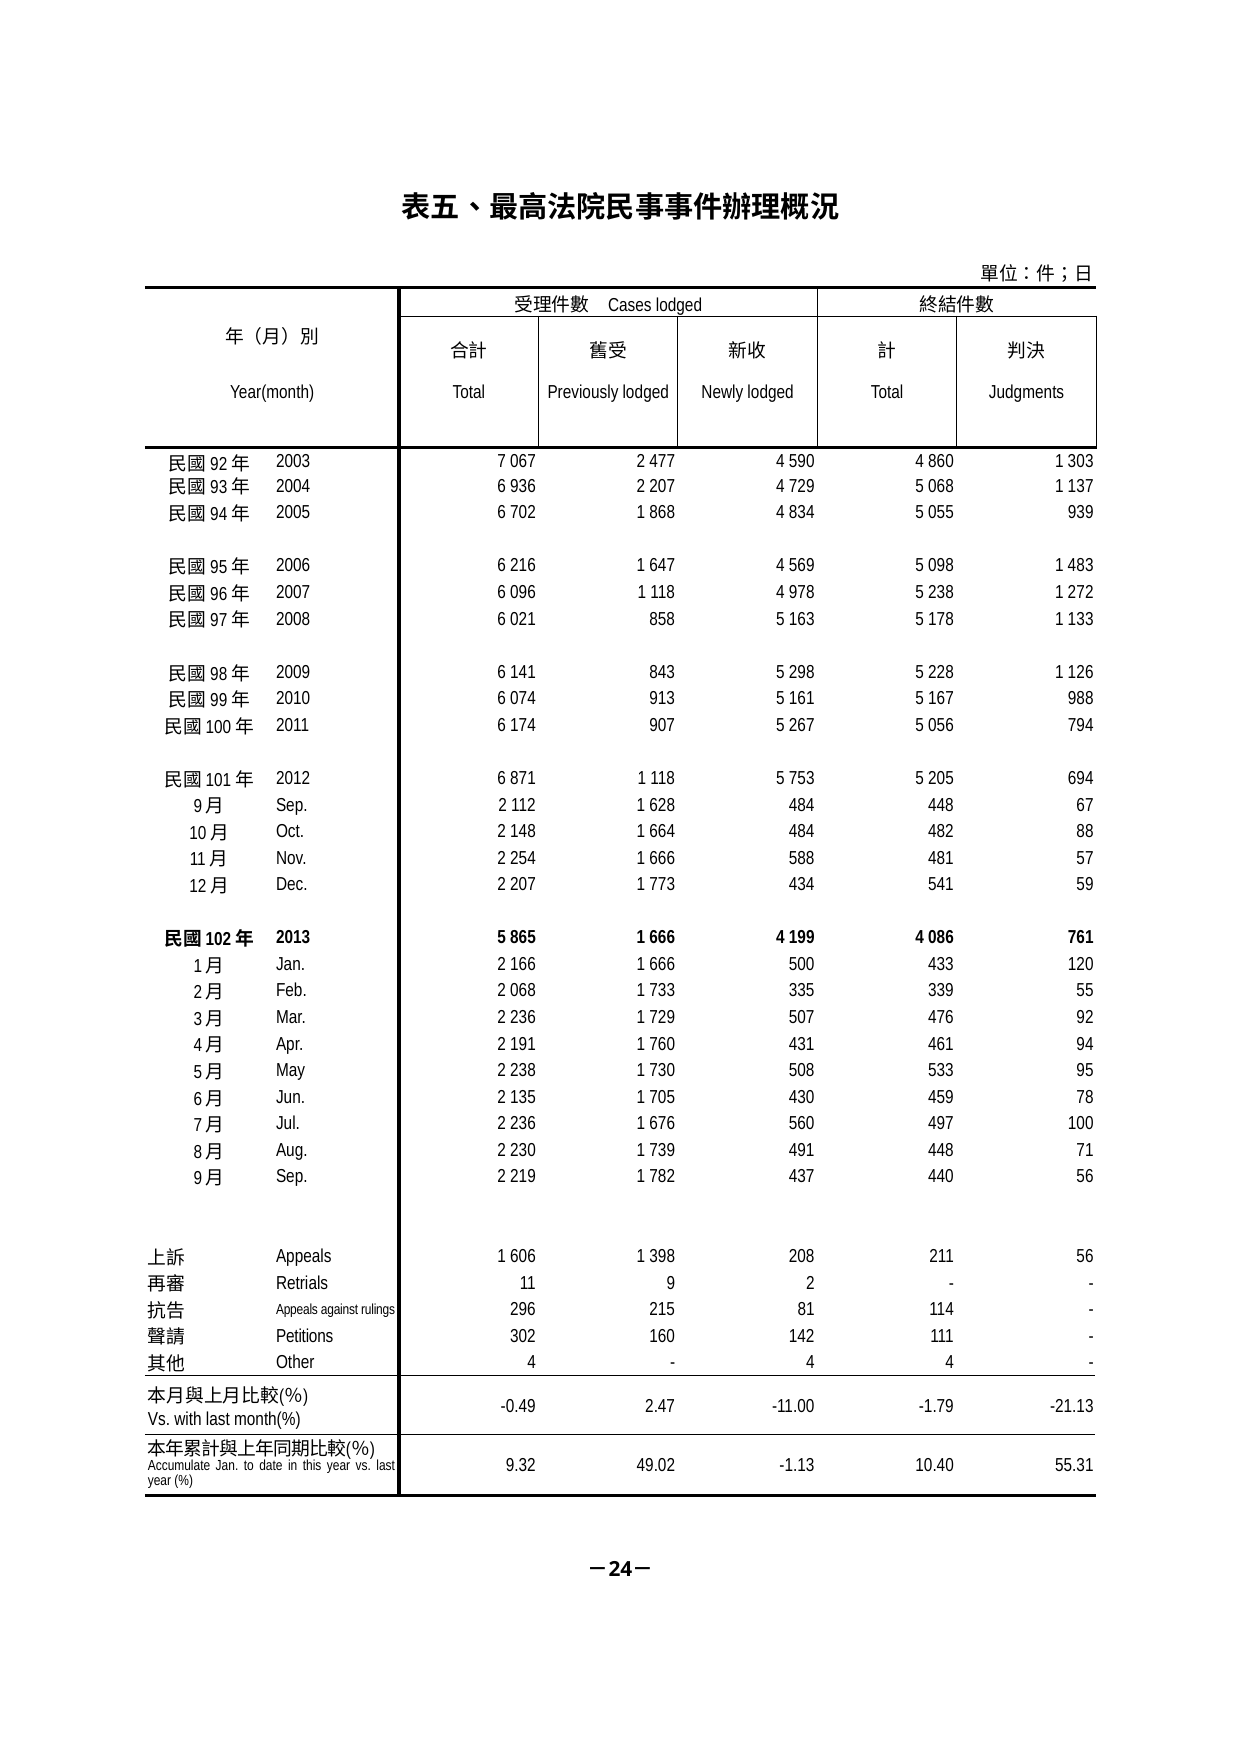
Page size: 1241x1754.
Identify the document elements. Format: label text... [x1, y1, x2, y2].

table_cell [817, 897, 956, 924]
table_cell 430 [678, 1083, 817, 1110]
table_cell 335 [678, 977, 817, 1003]
table_cell 491 [678, 1136, 817, 1163]
table_cell 448 [817, 1136, 956, 1163]
table_cell 4 978 [678, 579, 817, 605]
table_cell Jun. [273, 1083, 397, 1110]
table_cell 2 477 [538, 449, 678, 472]
table_cell Retrials [273, 1269, 397, 1296]
table_cell [273, 738, 397, 764]
table_cell 160 [538, 1322, 678, 1349]
table_cell 1 705 [538, 1083, 678, 1110]
table_cell 2008 [273, 605, 397, 632]
table_cell [538, 1216, 678, 1242]
table_cell 431 [678, 1030, 817, 1057]
table_cell 7月 [145, 1110, 273, 1136]
table_cell 6 074 [401, 685, 538, 711]
table_cell Year(month) [145, 381, 397, 446]
table_cell 49.02 [538, 1435, 678, 1493]
table_cell 433 [817, 950, 956, 977]
table_cell Feb. [273, 977, 397, 1003]
table_cell [678, 1216, 817, 1242]
table_cell [401, 632, 538, 658]
table_cell 92 [956, 1004, 1096, 1030]
table_header 受理件數 Cases lodged [401, 289, 817, 316]
table_cell 民國 93年 [145, 472, 273, 499]
table_cell 843 [538, 658, 678, 685]
table_cell Dec. [273, 871, 397, 897]
table_cell 694 [956, 764, 1096, 791]
table_cell [401, 525, 538, 552]
table_cell 6 936 [401, 472, 538, 499]
table_cell 判決 [957, 317, 1096, 381]
table_cell 1 398 [538, 1243, 678, 1269]
table_cell [145, 1216, 273, 1242]
table_cell [956, 1189, 1096, 1216]
table_cell 10.40 [817, 1435, 956, 1493]
table_cell 6 021 [401, 605, 538, 632]
table_cell 1月 [145, 950, 273, 977]
table_cell 1 666 [538, 844, 678, 871]
table_cell 1 483 [956, 552, 1096, 578]
table_cell 440 [817, 1163, 956, 1189]
table_cell 2 [678, 1269, 817, 1296]
table_cell 4 [678, 1349, 817, 1375]
table_cell 3月 [145, 1004, 273, 1030]
table_cell 434 [678, 871, 817, 897]
table_cell 2 148 [401, 818, 538, 844]
table_cell Mar. [273, 1004, 397, 1030]
table_cell [678, 738, 817, 764]
table_cell 71 [956, 1136, 1096, 1163]
table_cell 858 [538, 605, 678, 632]
table_cell 120 [956, 950, 1096, 977]
table_cell Jul. [273, 1110, 397, 1136]
table_cell 59 [956, 871, 1096, 897]
table_cell 114 [817, 1296, 956, 1322]
table_cell 2007 [273, 579, 397, 605]
table_cell 本月與上月比較(％) Vs. with last month(%) [145, 1376, 397, 1434]
table_cell 1 733 [538, 977, 678, 1003]
table_cell 6月 [145, 1083, 273, 1110]
table_cell Sep. [273, 1163, 397, 1189]
table_cell 913 [538, 685, 678, 711]
table_cell 2月 [145, 977, 273, 1003]
table_cell Previously lodged [539, 381, 677, 446]
table_cell [538, 1189, 678, 1216]
table_cell 2 135 [401, 1083, 538, 1110]
table_cell 56 [956, 1243, 1096, 1269]
table_cell 2 236 [401, 1110, 538, 1136]
table_cell 5 098 [817, 552, 956, 578]
table_cell 民國 96年 [145, 579, 273, 605]
table_cell 437 [678, 1163, 817, 1189]
table_cell 507 [678, 1004, 817, 1030]
table_cell 4 [817, 1349, 956, 1375]
table_cell 2 236 [401, 1004, 538, 1030]
table_cell May [273, 1057, 397, 1083]
table_cell 761 [956, 924, 1096, 950]
table_cell 88 [956, 818, 1096, 844]
table_cell 67 [956, 791, 1096, 817]
table_cell 2 207 [538, 472, 678, 499]
table_cell 461 [817, 1030, 956, 1057]
table_cell 1 628 [538, 791, 678, 817]
table_cell 1 606 [401, 1243, 538, 1269]
table_cell 448 [817, 791, 956, 817]
table_cell Other [273, 1349, 397, 1375]
table_cell 1 868 [538, 499, 678, 525]
table_cell 2013 [273, 924, 397, 950]
table_cell [145, 525, 273, 552]
table_cell 1 666 [538, 924, 678, 950]
table_cell [817, 738, 956, 764]
table_cell - [956, 1296, 1096, 1322]
table_cell 本年累計與上年同期比較(％) Accumulate Jan. to date in this year vs. last year (%) [145, 1435, 397, 1493]
table_cell 再審 [145, 1269, 273, 1296]
table_cell 1 272 [956, 579, 1096, 605]
table_cell -1.79 [817, 1376, 956, 1434]
table_cell [273, 1216, 397, 1242]
table_cell Total [401, 381, 538, 446]
table_cell 其他 [145, 1349, 273, 1375]
table_cell [145, 1189, 273, 1216]
table_cell 4 834 [678, 499, 817, 525]
table_cell 939 [956, 499, 1096, 525]
table_cell 215 [538, 1296, 678, 1322]
table_cell 988 [956, 685, 1096, 711]
table_cell 2 191 [401, 1030, 538, 1057]
table_cell 4 [401, 1349, 538, 1375]
table_cell 民國 92年 [145, 449, 273, 472]
table_cell 1 118 [538, 579, 678, 605]
table_cell 560 [678, 1110, 817, 1136]
table_cell 舊受 [539, 317, 677, 381]
table_cell [678, 897, 817, 924]
table_cell 1 739 [538, 1136, 678, 1163]
table_cell [401, 897, 538, 924]
table_cell Appeals against rulings [273, 1296, 397, 1322]
table_cell 4 590 [678, 449, 817, 472]
table_cell - [956, 1349, 1096, 1375]
table_cell 5 161 [678, 685, 817, 711]
table_cell 2004 [273, 472, 397, 499]
table_cell 抗告 [145, 1296, 273, 1322]
table_cell [273, 1189, 397, 1216]
table_cell 500 [678, 950, 817, 977]
table_header 終結件數 [818, 289, 1096, 316]
table_cell 4 086 [817, 924, 956, 950]
table_cell 民國101年 [145, 764, 273, 791]
table_cell [956, 897, 1096, 924]
table_cell 1 137 [956, 472, 1096, 499]
table_cell 1 118 [538, 764, 678, 791]
table_cell 541 [817, 871, 956, 897]
table_cell Appeals [273, 1243, 397, 1269]
table_cell 民國 95年 [145, 552, 273, 578]
table_cell 794 [956, 711, 1096, 738]
table_cell 56 [956, 1163, 1096, 1189]
table_cell 2006 [273, 552, 397, 578]
table_cell 5 167 [817, 685, 956, 711]
table_cell 1 647 [538, 552, 678, 578]
table_cell Nov. [273, 844, 397, 871]
table_cell Petitions [273, 1322, 397, 1349]
table_cell 339 [817, 977, 956, 1003]
table_cell 4 729 [678, 472, 817, 499]
table_cell 1 773 [538, 871, 678, 897]
table_cell Aug. [273, 1136, 397, 1163]
table_cell 9 [538, 1269, 678, 1296]
table_cell 7 067 [401, 449, 538, 472]
table_cell 2 112 [401, 791, 538, 817]
table_cell 6 096 [401, 579, 538, 605]
table_cell 5 055 [817, 499, 956, 525]
table_cell 計 [818, 317, 956, 381]
table_cell [956, 1216, 1096, 1242]
table_cell 1 126 [956, 658, 1096, 685]
table_cell 211 [817, 1243, 956, 1269]
table_cell [678, 632, 817, 658]
table_cell 6 216 [401, 552, 538, 578]
table_cell 5月 [145, 1057, 273, 1083]
table_cell 民國 99年 [145, 685, 273, 711]
table_cell 10月 [145, 818, 273, 844]
table_cell Oct. [273, 818, 397, 844]
table_cell 民國102年 [145, 924, 273, 950]
table_cell 民國100年 [145, 711, 273, 738]
table_cell 4 569 [678, 552, 817, 578]
table_cell 上訴 [145, 1243, 273, 1269]
table_cell [538, 632, 678, 658]
table_cell 481 [817, 844, 956, 871]
table_cell [273, 525, 397, 552]
table_cell [956, 525, 1096, 552]
table_cell 55 [956, 977, 1096, 1003]
table_cell 聲請 [145, 1322, 273, 1349]
table_cell 476 [817, 1004, 956, 1030]
table_cell - [817, 1269, 956, 1296]
table_cell -1.13 [678, 1435, 817, 1493]
table_cell 新收 [678, 317, 817, 381]
table_cell 2.47 [538, 1376, 678, 1434]
table_cell 142 [678, 1322, 817, 1349]
table_cell 484 [678, 818, 817, 844]
table_cell 1 303 [956, 449, 1096, 472]
table_cell 4 860 [817, 449, 956, 472]
table_cell Judgments [957, 381, 1096, 446]
table_cell 2 219 [401, 1163, 538, 1189]
table_cell 2005 [273, 499, 397, 525]
table_cell 5 238 [817, 579, 956, 605]
table_cell 12月 [145, 871, 273, 897]
table_cell [817, 632, 956, 658]
table_cell [145, 738, 273, 764]
table_cell 2011 [273, 711, 397, 738]
table_cell 508 [678, 1057, 817, 1083]
table_cell 907 [538, 711, 678, 738]
table_cell 5 163 [678, 605, 817, 632]
table_cell Total [818, 381, 956, 446]
table_header 年（月）別 [145, 289, 397, 381]
table_cell 100 [956, 1110, 1096, 1136]
table_cell 6 702 [401, 499, 538, 525]
table_cell -11.00 [678, 1376, 817, 1434]
table_cell 497 [817, 1110, 956, 1136]
table_cell 1 729 [538, 1004, 678, 1030]
table_cell Sep. [273, 791, 397, 817]
table_cell 9月 [145, 791, 273, 817]
table_cell 2003 [273, 449, 397, 472]
table_cell 208 [678, 1243, 817, 1269]
table_cell 1 676 [538, 1110, 678, 1136]
table_cell 1 760 [538, 1030, 678, 1057]
table_cell 2 238 [401, 1057, 538, 1083]
table_cell [145, 897, 273, 924]
table_cell 1 133 [956, 605, 1096, 632]
table_cell 6 174 [401, 711, 538, 738]
table_cell [145, 632, 273, 658]
table_cell 1 782 [538, 1163, 678, 1189]
table_cell -21.13 [956, 1375, 1096, 1434]
table_cell Newly lodged [678, 381, 817, 446]
table_cell [956, 632, 1096, 658]
table_cell 2 254 [401, 844, 538, 871]
table_cell 55.31 [956, 1434, 1096, 1493]
table_cell 4 199 [678, 924, 817, 950]
table_cell -0.49 [401, 1376, 538, 1434]
table_cell [273, 632, 397, 658]
table_cell 4月 [145, 1030, 273, 1057]
table_cell Jan. [273, 950, 397, 977]
table_cell 9.32 [401, 1435, 538, 1493]
table_cell 1 730 [538, 1057, 678, 1083]
table_cell 484 [678, 791, 817, 817]
table_cell 2010 [273, 685, 397, 711]
table_cell [401, 1189, 538, 1216]
text 單位：件；日 [148, 259, 1092, 286]
table_cell [538, 738, 678, 764]
table_cell 78 [956, 1083, 1096, 1110]
table_cell 57 [956, 844, 1096, 871]
table_cell [956, 738, 1096, 764]
table_cell 民國 98年 [145, 658, 273, 685]
table_cell 94 [956, 1030, 1096, 1057]
table_cell 5 205 [817, 764, 956, 791]
table_cell 2 207 [401, 871, 538, 897]
table_cell - [538, 1349, 678, 1375]
table_cell 2 230 [401, 1136, 538, 1163]
table_cell 95 [956, 1057, 1096, 1083]
table_cell Apr. [273, 1030, 397, 1057]
table_cell 588 [678, 844, 817, 871]
table_cell [817, 1216, 956, 1242]
table_cell 5 228 [817, 658, 956, 685]
table_cell [678, 1189, 817, 1216]
table_cell [538, 525, 678, 552]
table_cell 5 267 [678, 711, 817, 738]
table_cell 1 664 [538, 818, 678, 844]
table_cell 9月 [145, 1163, 273, 1189]
table_cell [817, 525, 956, 552]
table_cell 2 068 [401, 977, 538, 1003]
table_cell 合計 [401, 317, 538, 381]
table_cell 8月 [145, 1136, 273, 1163]
text 表五、最高法院民事事件辦理概況 [148, 183, 1092, 225]
table_cell 6 141 [401, 658, 538, 685]
table_cell 5 298 [678, 658, 817, 685]
table_cell 6 871 [401, 764, 538, 791]
table_cell 民國 97年 [145, 605, 273, 632]
table_cell 5 068 [817, 472, 956, 499]
table_cell - [956, 1269, 1096, 1296]
table_cell 5 865 [401, 924, 538, 950]
table_cell 482 [817, 818, 956, 844]
table_cell 302 [401, 1322, 538, 1349]
table_cell 2009 [273, 658, 397, 685]
table_cell 81 [678, 1296, 817, 1322]
table_cell 2012 [273, 764, 397, 791]
table_cell 5 178 [817, 605, 956, 632]
table_cell 5 056 [817, 711, 956, 738]
table_cell [401, 738, 538, 764]
table_cell - [956, 1322, 1096, 1349]
table_cell 民國 94年 [145, 499, 273, 525]
table_cell 533 [817, 1057, 956, 1083]
table_cell 11月 [145, 844, 273, 871]
table_cell 459 [817, 1083, 956, 1110]
table_cell [401, 1216, 538, 1242]
table_cell [817, 1189, 956, 1216]
table_cell [538, 897, 678, 924]
table_cell 111 [817, 1322, 956, 1349]
table_cell 2 166 [401, 950, 538, 977]
table_cell [273, 897, 397, 924]
table_cell 11 [401, 1269, 538, 1296]
table_cell 1 666 [538, 950, 678, 977]
table_cell [678, 525, 817, 552]
table_cell 5 753 [678, 764, 817, 791]
table_cell 296 [401, 1296, 538, 1322]
